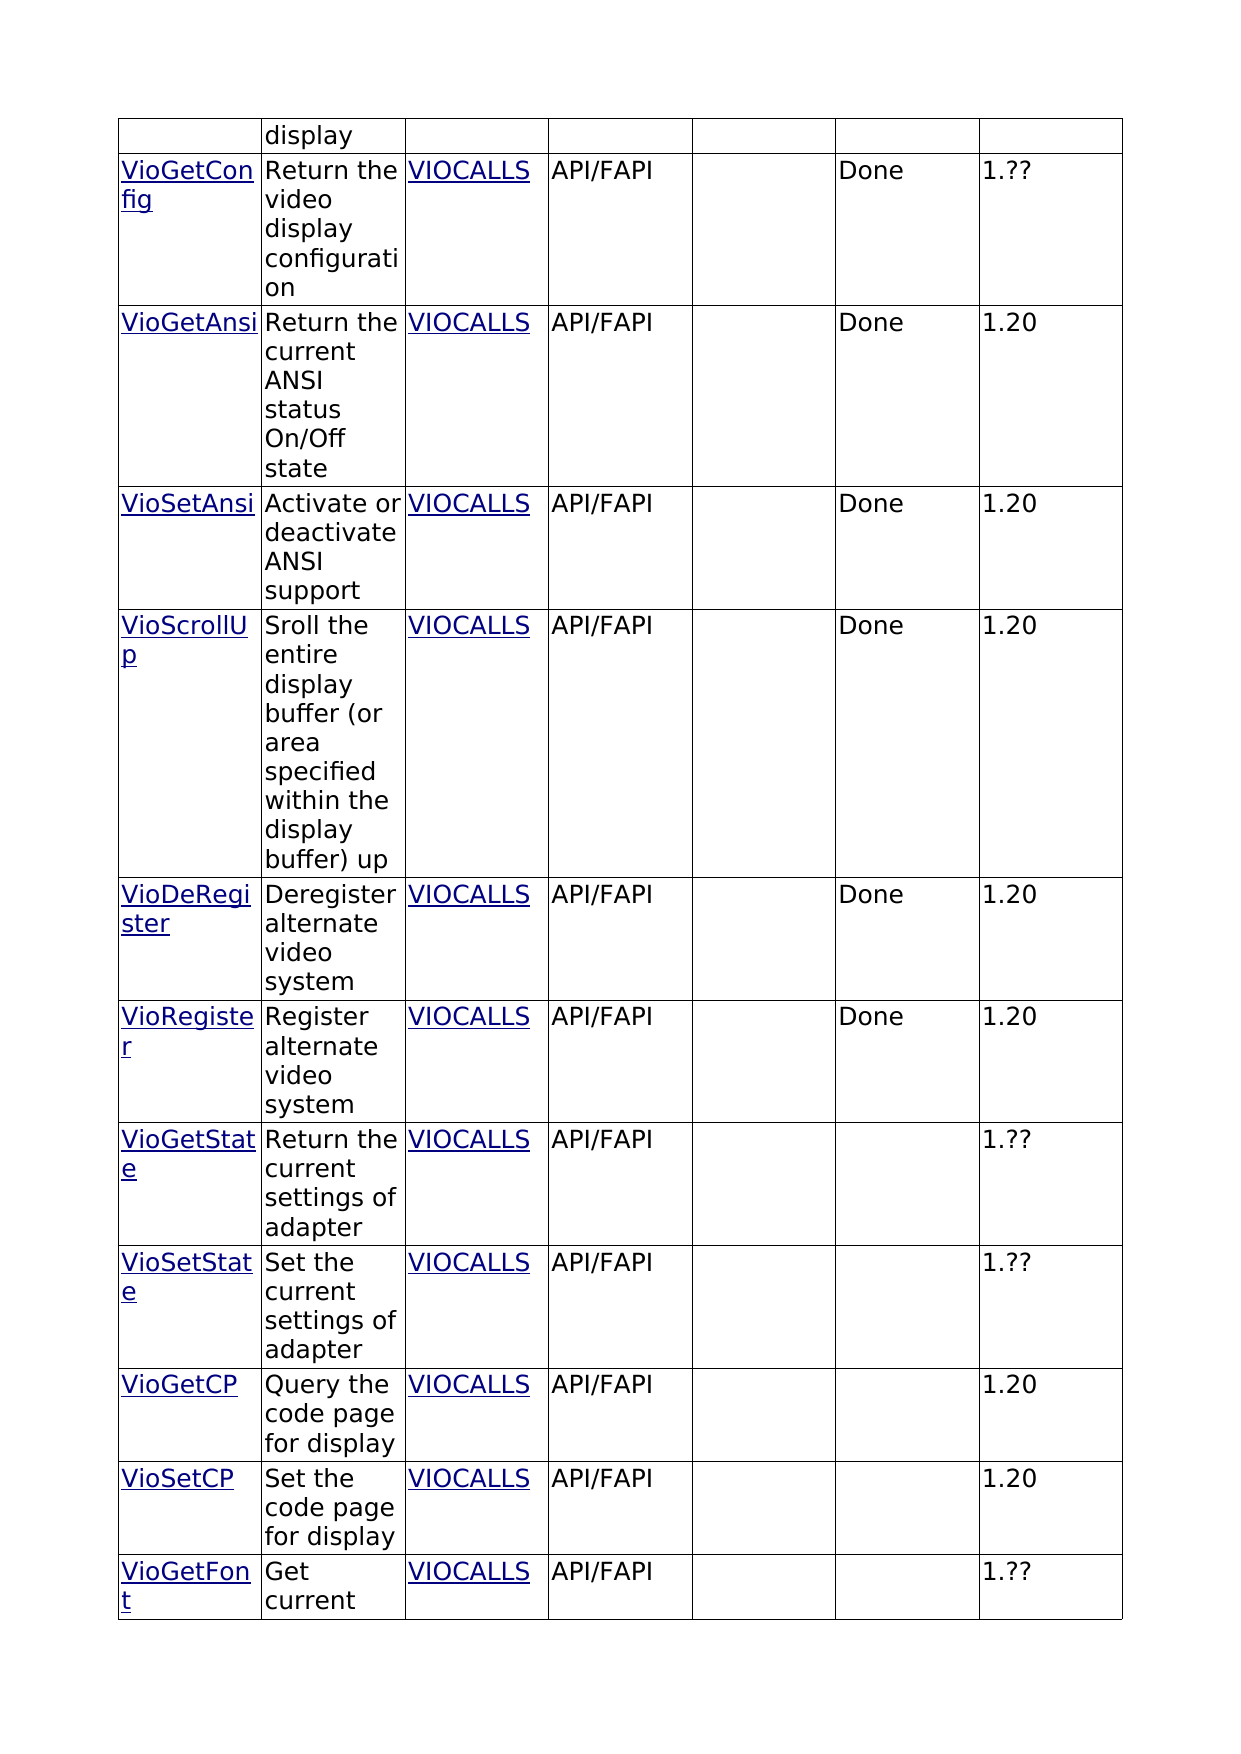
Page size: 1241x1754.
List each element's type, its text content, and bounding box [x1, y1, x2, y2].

table_cell API/FAPI [549, 306, 692, 486]
table_cell [693, 610, 835, 877]
table_cell [836, 1555, 979, 1618]
table_cell VioGetAnsi [119, 306, 261, 486]
table_cell 1.?? [980, 1555, 1122, 1618]
table_cell 1.20 [980, 306, 1122, 486]
table_cell VIOCALLS [406, 1123, 548, 1245]
table_cell [836, 1123, 979, 1245]
table_cell [406, 119, 548, 153]
table_cell Done [836, 1001, 979, 1122]
table_cell VioSetCP [119, 1462, 261, 1554]
table_cell VioDeRegister [119, 878, 261, 999]
table_cell VioGetCP [119, 1369, 261, 1461]
table_cell 1.20 [980, 878, 1122, 999]
table_cell Done [836, 306, 979, 486]
table_cell VioGetConfig [119, 154, 261, 305]
table_cell Return the video display configuration [262, 154, 405, 305]
table_cell Register alternate video system [262, 1001, 405, 1122]
table_cell 1.?? [980, 1246, 1122, 1367]
table_cell 1.20 [980, 487, 1122, 608]
table_cell [693, 154, 835, 305]
table_cell API/FAPI [549, 1462, 692, 1554]
table_cell API/FAPI [549, 1369, 692, 1461]
table_cell VioGetState [119, 1123, 261, 1245]
table_cell VIOCALLS [406, 1001, 548, 1122]
table_cell Sroll the entire display buffer (or area specified within the display buffer) up [262, 610, 405, 877]
table_cell API/FAPI [549, 487, 692, 608]
table_cell Set the code page for display [262, 1462, 405, 1554]
table_cell [693, 878, 835, 999]
table_cell [693, 487, 835, 608]
table_cell API/FAPI [549, 154, 692, 305]
table_cell [693, 1246, 835, 1367]
table_cell Done [836, 610, 979, 877]
table_cell API/FAPI [549, 610, 692, 877]
table_cell API/FAPI [549, 1555, 692, 1618]
table_cell VIOCALLS [406, 154, 548, 305]
table_cell display [262, 119, 405, 153]
table_cell 1.20 [980, 1001, 1122, 1122]
table_cell [693, 1462, 835, 1554]
table_cell VIOCALLS [406, 1246, 548, 1367]
table_cell [980, 119, 1122, 153]
table_cell Done [836, 878, 979, 999]
table_cell 1.20 [980, 610, 1122, 877]
table_cell VIOCALLS [406, 487, 548, 608]
table_cell VioScrollUp [119, 610, 261, 877]
table_cell Done [836, 487, 979, 608]
table_cell VioSetState [119, 1246, 261, 1367]
table_cell Get current [262, 1555, 405, 1618]
table_cell Return the current ANSI status On/Off state [262, 306, 405, 486]
table_cell [836, 1369, 979, 1461]
table_cell [693, 1555, 835, 1618]
table_cell Done [836, 154, 979, 305]
table_cell 1.20 [980, 1369, 1122, 1461]
table_cell [693, 1001, 835, 1122]
table_cell VIOCALLS [406, 1462, 548, 1554]
table_cell [836, 119, 979, 153]
table_cell API/FAPI [549, 1123, 692, 1245]
table_cell VioGetFont [119, 1555, 261, 1618]
table_cell API/FAPI [549, 878, 692, 999]
table_cell VIOCALLS [406, 878, 548, 999]
table_cell [693, 1369, 835, 1461]
table_cell [693, 306, 835, 486]
table_cell Activate or deactivate ANSI support [262, 487, 405, 608]
table_cell VioSetAnsi [119, 487, 261, 608]
table_cell 1.?? [980, 154, 1122, 305]
table_cell API/FAPI [549, 1001, 692, 1122]
table_cell [836, 1246, 979, 1367]
table_cell Set the current settings of adapter [262, 1246, 405, 1367]
table_cell 1.?? [980, 1123, 1122, 1245]
table_cell [836, 1462, 979, 1554]
table_cell [119, 119, 261, 153]
table_cell VIOCALLS [406, 1369, 548, 1461]
table_cell [693, 119, 835, 153]
table_cell [549, 119, 692, 153]
table_cell [693, 1123, 835, 1245]
table_cell VioRegister [119, 1001, 261, 1122]
table_cell VIOCALLS [406, 306, 548, 486]
table_cell Query the code page for display [262, 1369, 405, 1461]
table_cell VIOCALLS [406, 1555, 548, 1618]
table_cell Return the current settings of adapter [262, 1123, 405, 1245]
table_cell 1.20 [980, 1462, 1122, 1554]
table_cell Deregister alternate video system [262, 878, 405, 999]
table_cell API/FAPI [549, 1246, 692, 1367]
table_cell VIOCALLS [406, 610, 548, 877]
